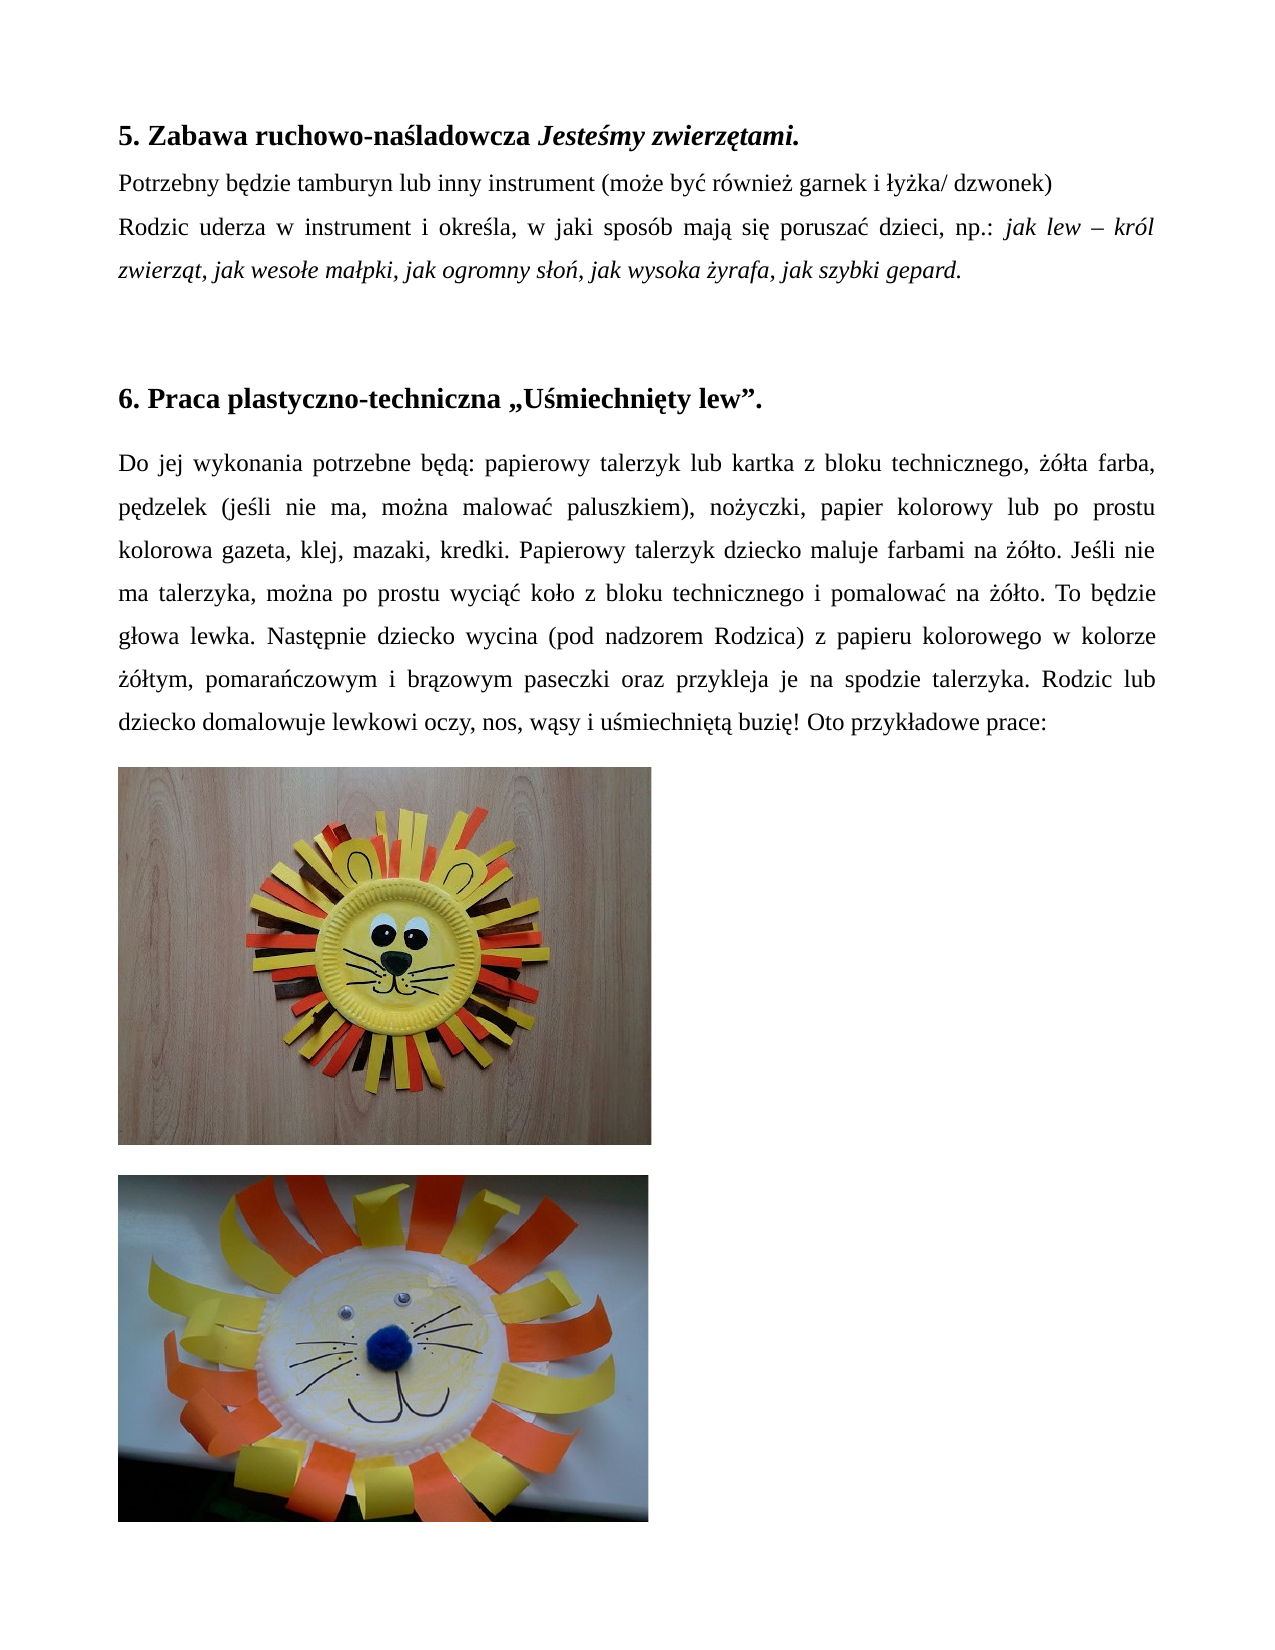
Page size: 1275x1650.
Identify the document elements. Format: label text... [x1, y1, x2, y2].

text Rodzic uderza w instrument i określa, w jaki sposób mają się poruszać dzieci, np.: jak lew – król zwierząt, jak wesołe małpki, jak ogromny słoń, jak wysoka żyrafa, jak szybki gepard. [118, 212, 1157, 283]
text Do jej wykonania potrzebne będą: papierowy talerzyk lub kartka z bloku technicznego, żółta farba, pędzelek (jeśli nie ma, można malować paluszkiem), nożyczki, papier kolorowy lub po prostu kolorowa gazeta, klej, mazaki, kredki. Papierowy talerzyk dziecko maluje farbami na żółto. Jeśli nie ma talerzyka, można po prostu wyciąć koło z bloku technicznego i pomalować na żółto. To będzie głowa lewka. Następnie dziecko wycina (pod nadzorem Rodzica) z papieru kolorowego w kolorze żółtym, pomarańczowym i brązowym paseczki oraz przykleja je na spodzie talerzyka. Rodzic lub dziecko domalowuje lewkowi oczy, nos, wąsy i uśmiechniętą buzię! Oto przykładowe prace: [118, 448, 1157, 736]
text Potrzebny będzie tamburyn lub inny instrument (może być również garnek i łyżka/ dzwonek) [118, 168, 1157, 197]
text 6. Praca plastyczno-techniczna „Uśmiechnięty lew”. [118, 381, 1157, 415]
text 5. Zabawa ruchowo-naśladowcza Jesteśmy zwierzętami. [118, 118, 1157, 152]
